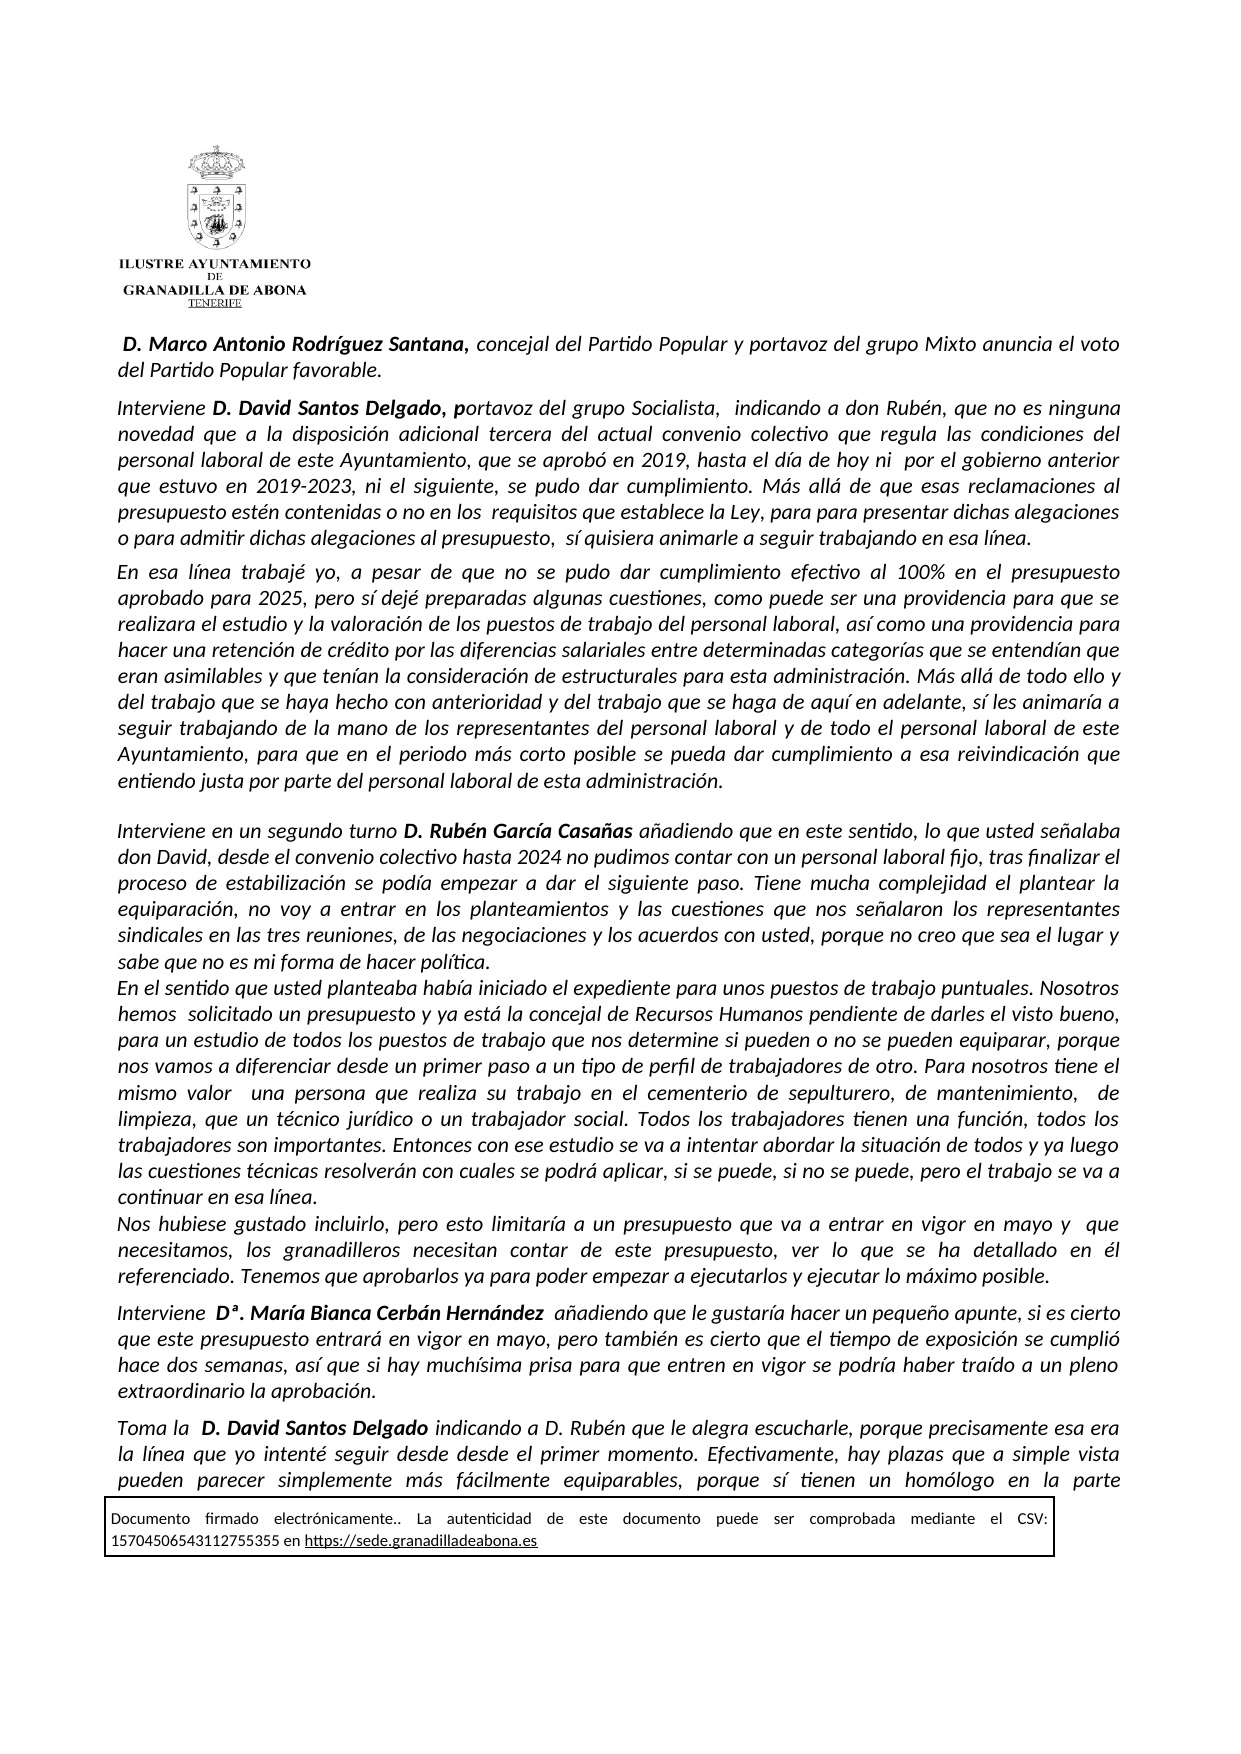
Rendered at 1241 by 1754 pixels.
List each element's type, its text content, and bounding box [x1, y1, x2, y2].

text Toma la D. David Santos Delgado indicando a D. Rubén que le alegra escucharle, porque precisamente esa era la línea que yo intenté seguir desde desde el primer momento. Efectivamente, hay plazas que a simple vista pueden parecer simplemente más fácilmente equiparables, porque sí tienen un homólogo en la parte [117, 1415, 1124, 1493]
text Nos hubiese gustado incluirlo, pero esto limitaría a un presupuesto que va a entrar en vigor en mayo y que necesitamos, los granadilleros necesitan contar de este presupuesto, ver lo que se ha detallado en él referenciado. Tenemos que aprobarlos ya para poder empezar a ejecutarlos y ejecutar lo máximo posible. [117, 1210, 1124, 1289]
text Interviene en un segundo turno D. Rubén García Casañas añadiendo que en este sentido, lo que usted señalaba don David, desde el convenio colectivo hasta 2024 no pudimos contar con un personal laboral fijo, tras finalizar el proceso de estabilización se podía empezar a dar el siguiente paso. Tiene mucha complejidad el plantear la equiparación, no voy a entrar en los planteamientos y las cuestiones que nos señalaron los representantes sindicales en las tres reuniones, de las negociaciones y los acuerdos con usted, porque no creo que sea el lugar y sabe que no es mi forma de hacer política. [117, 818, 1124, 974]
text Interviene Dª. María Bianca Cerbán Hernández añadiendo que le gustaría hacer un pequeño apunte, si es cierto que este presupuesto entrará en vigor en mayo, pero también es cierto que el tiempo de exposición se cumplió hace dos semanas, así que si hay muchísima prisa para que entren en vigor se podría haber traído a un pleno extraordinario la aprobación. [117, 1299, 1124, 1404]
text Interviene D. David Santos Delgado, portavoz del grupo Socialista, indicando a don Rubén, que no es ninguna novedad que a la disposición adicional tercera del actual convenio colectivo que regula las condiciones del personal laboral de este Ayuntamiento, que se aprobó en 2019, hasta el día de hoy ni por el gobierno anterior que estuvo en 2019-2023, ni el siguiente, se pudo dar cumplimiento. Más allá de que esas reclamaciones al presupuesto estén contenidas o no en los requisitos que establece la Ley, para para presentar dichas alegaciones o para admitir dichas alegaciones al presupuesto, sí quisiera animarle a seguir trabajando en esa línea. [117, 394, 1124, 551]
text En el sentido que usted planteaba había iniciado el expediente para unos puestos de trabajo puntuales. Nosotros hemos solicitado un presupuesto y ya está la concejal de Recursos Humanos pendiente de darles el visto bueno, para un estudio de todos los puestos de trabajo que nos determine si pueden o no se pueden equiparar, porque nos vamos a diferenciar desde un primer paso a un tipo de perfil de trabajadores de otro. Para nosotros tiene el mismo valor una persona que realiza su trabajo en el cementerio de sepulturero, de mantenimiento, de limpieza, que un técnico jurídico o un trabajador social. Todos los trabajadores tienen una función, todos los trabajadores son importantes. Entonces con ese estudio se va a intentar abordar la situación de todos y ya luego las cuestiones técnicas resolverán con cuales se podrá aplicar, si se puede, si no se puede, pero el trabajo se va a continuar en esa línea. [117, 975, 1124, 1210]
text D. Marco Antonio Rodríguez Santana, concejal del Partido Popular y portavoz del grupo Mixto anuncia el voto del Partido Popular favorable. [117, 331, 1124, 383]
text En esa línea trabajé yo, a pesar de que no se pudo dar cumplimiento efectivo al 100% en el presupuesto aprobado para 2025, pero sí dejé preparadas algunas cuestiones, como puede ser una providencia para que se realizara el estudio y la valoración de los puestos de trabajo del personal laboral, así como una providencia para hacer una retención de crédito por las diferencias salariales entre determinadas categorías que se entendían que eran asimilables y que tenían la consideración de estructurales para esta administración. Más allá de todo ello y del trabajo que se haya hecho con anterioridad y del trabajo que se haga de aquí en adelante, sí les animaría a seguir trabajando de la mano de los representantes del personal laboral y de todo el personal laboral de este Ayuntamiento, para que en el periodo más corto posible se pueda dar cumplimiento a esa reivindicación que entiendo justa por parte del personal laboral de esta administración. [117, 558, 1124, 793]
